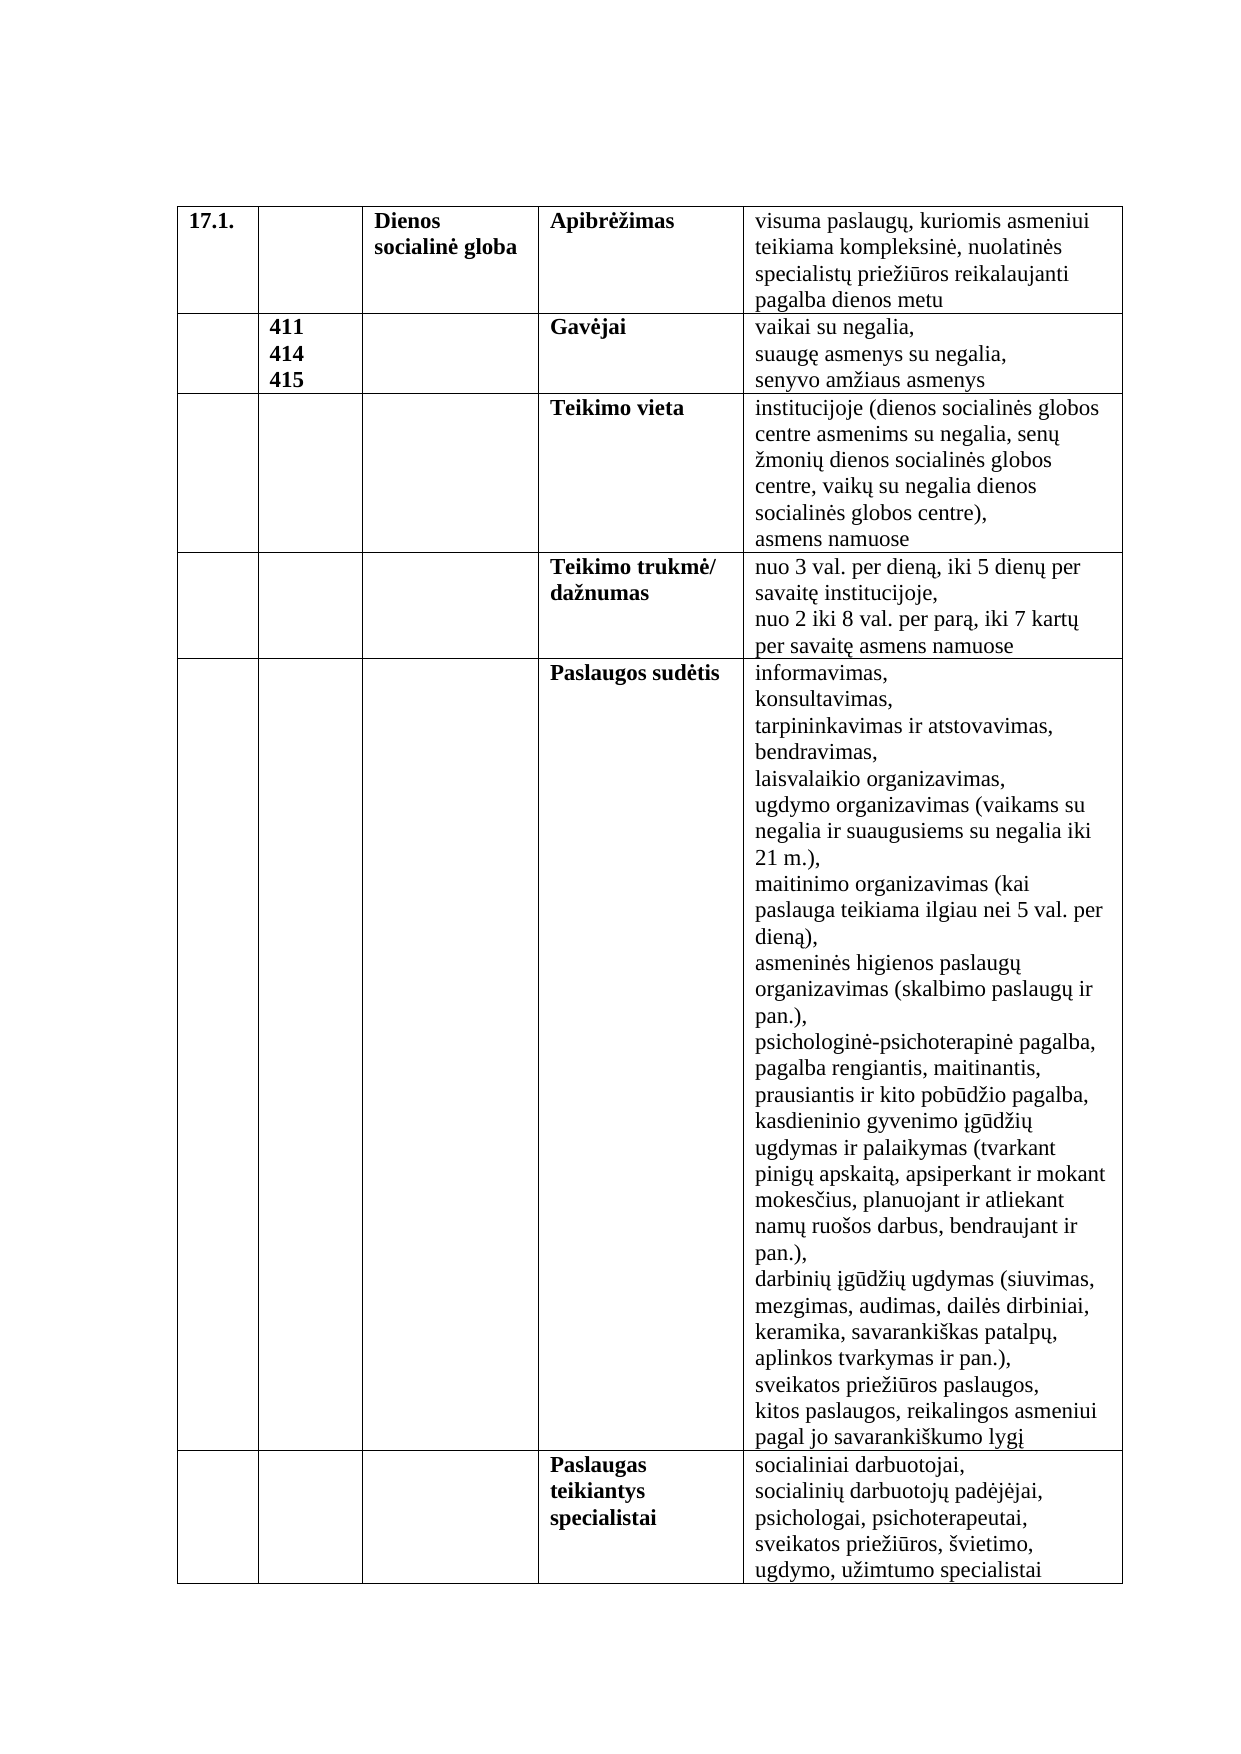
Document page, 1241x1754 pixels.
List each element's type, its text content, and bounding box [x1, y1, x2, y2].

table_cell informavimas, konsultavimas, tarpininkavimas ir atstovavimas, bendravimas, laisvalaikio organizavimas, ugdymo organizavimas (vaikams su negalia ir suaugusiems su negalia iki 21 m.), maitinimo organizavimas (kai paslauga teikiama ilgiau nei 5 val. per dieną), asmeninės higienos paslaugų organizavimas (skalbimo paslaugų ir pan.), psichologinė-psichoterapinė pagalba, pagalba rengiantis, maitinantis, prausiantis ir kito pobūdžio pagalba, kasdieninio gyvenimo įgūdžių ugdymas ir palaikymas (tvarkant pinigų apskaitą, apsiperkant ir mokant mokesčius, planuojant ir atliekant namų ruošos darbus, bendraujant ir pan.), darbinių įgūdžių ugdymas (siuvimas, mezgimas, audimas, dailės dirbiniai, keramika, savarankiškas patalpų, aplinkos tvarkymas ir pan.), sveikatos priežiūros paslaugos, kitos paslaugos, reikalingos asmeniui pagal jo savarankiškumo lygį [744, 659, 1122, 1450]
table_header Apibrėžimas [539, 207, 743, 312]
table_header visuma paslaugų, kuriomis asmeniui teikiama kompleksinė, nuolatinės specialistų priežiūros reikalaujanti pagalba dienos metu [744, 207, 1122, 312]
table_cell [363, 314, 538, 392]
table_cell Teikimo trukmė/ dažnumas [539, 553, 743, 658]
table_cell [178, 394, 258, 552]
table_cell socialiniai darbuotojai, socialinių darbuotojų padėjėjai, psichologai, psichoterapeutai, sveikatos priežiūros, švietimo, ugdymo, užimtumo specialistai [744, 1451, 1122, 1583]
table_cell 411 414 415 [259, 314, 362, 392]
table_cell [259, 659, 362, 1450]
table_cell Paslaugas teikiantys specialistai [539, 1451, 743, 1583]
table_cell [178, 1451, 258, 1583]
table_cell Gavėjai [539, 314, 743, 392]
table_header 17.1. [178, 207, 258, 312]
table_header [259, 207, 362, 312]
table_cell [178, 553, 258, 658]
table_cell [259, 553, 362, 658]
table_cell [363, 553, 538, 658]
table_cell institucijoje (dienos socialinės globos centre asmenims su negalia, senų žmonių dienos socialinės globos centre, vaikų su negalia dienos socialinės globos centre), asmens namuose [744, 394, 1122, 552]
table_cell [363, 659, 538, 1450]
table_cell [363, 394, 538, 552]
table_cell Teikimo vieta [539, 394, 743, 552]
table_cell [178, 314, 258, 392]
table_header Dienos socialinė globa [363, 207, 538, 312]
table_cell Paslaugos sudėtis [539, 659, 743, 1450]
table_cell [259, 1451, 362, 1583]
table_cell [363, 1451, 538, 1583]
table_cell vaikai su negalia, suaugę asmenys su negalia, senyvo amžiaus asmenys [744, 314, 1122, 392]
table_cell [178, 659, 258, 1450]
table_cell [259, 394, 362, 552]
table_cell nuo 3 val. per dieną, iki 5 dienų per savaitę institucijoje, nuo 2 iki 8 val. per parą, iki 7 kartų per savaitę asmens namuose [744, 553, 1122, 658]
